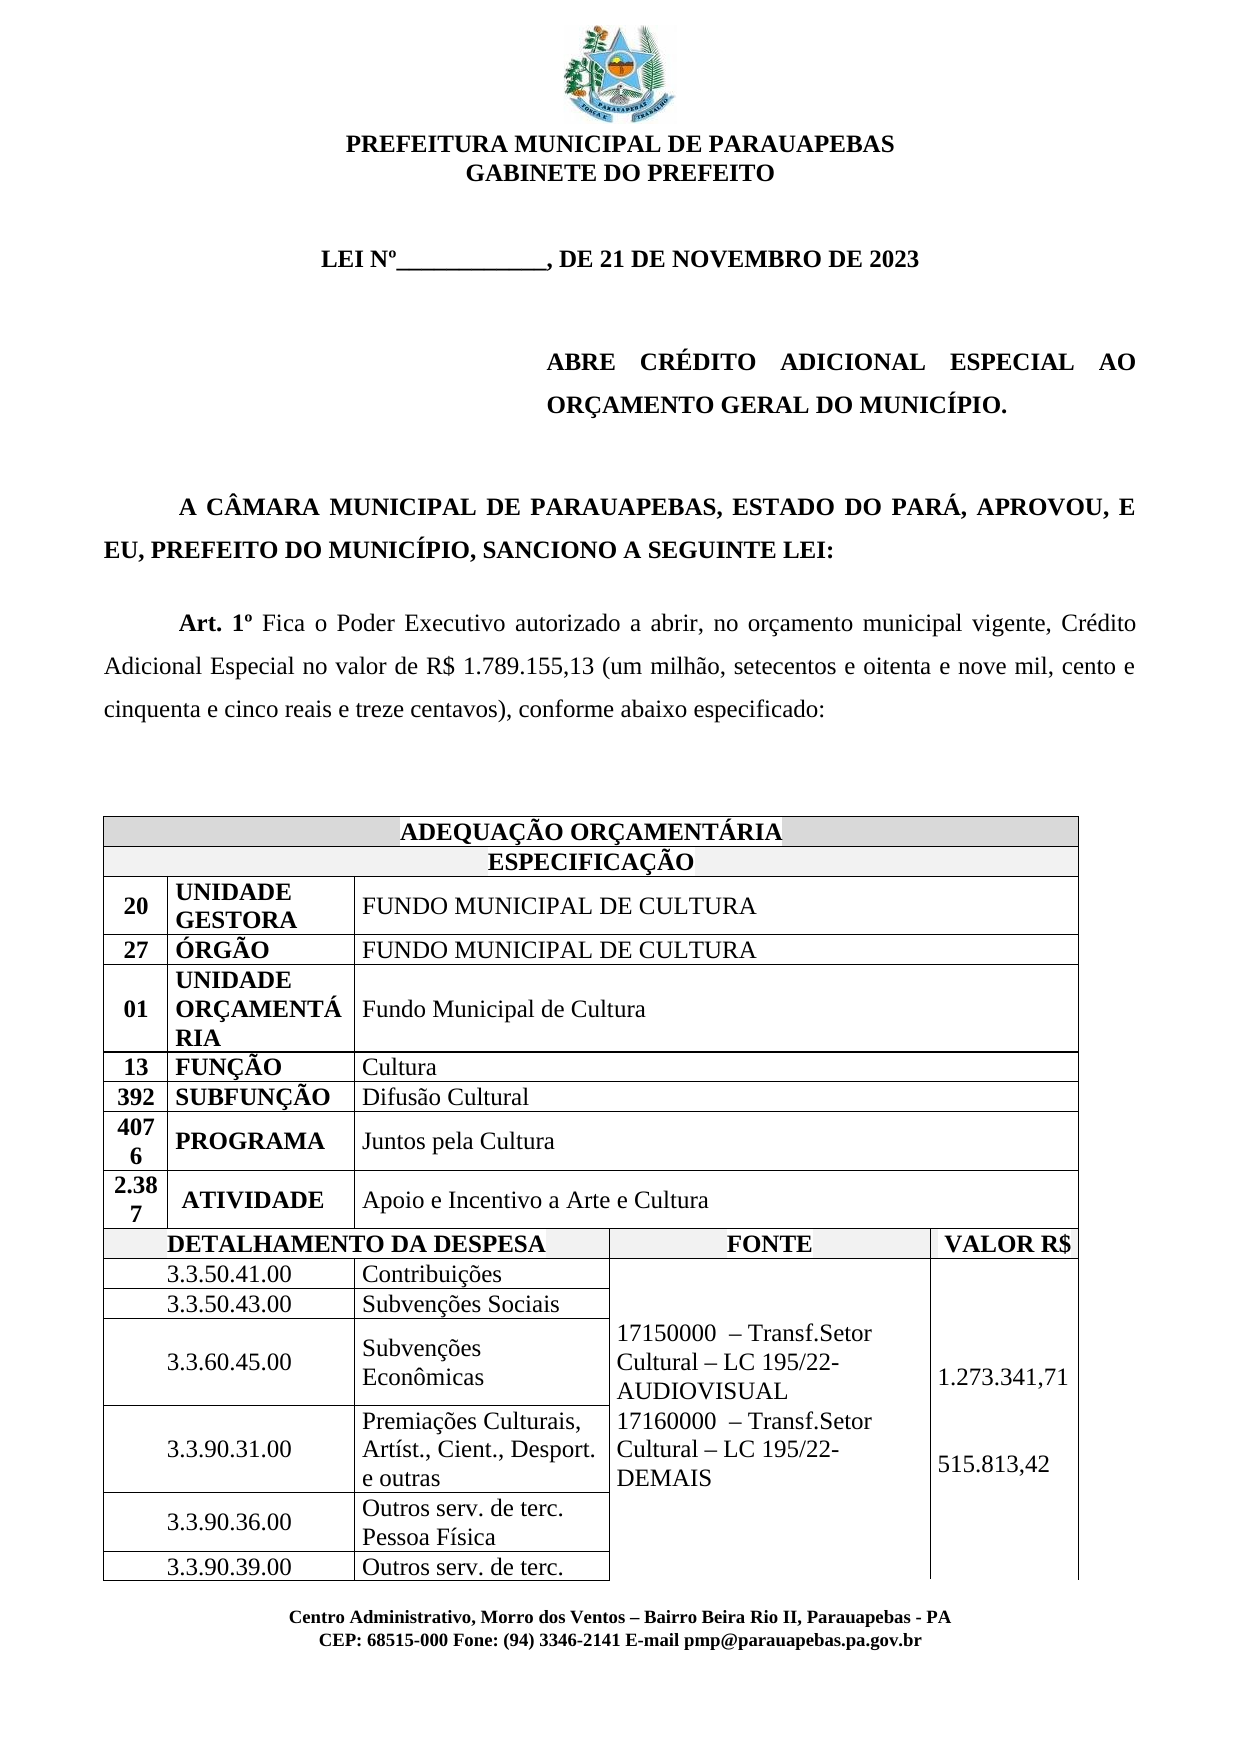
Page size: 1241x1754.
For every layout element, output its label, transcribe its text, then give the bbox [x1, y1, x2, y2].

table_cell 27 [104, 935, 167, 964]
table_cell UNIDADE GESTORA [168, 877, 354, 934]
table_cell 13 [104, 1053, 167, 1081]
table_cell FUNÇÃO [168, 1053, 354, 1081]
table_cell 3.3.50.41.00 [104, 1259, 354, 1288]
table_cell SUBFUNÇÃO [168, 1082, 354, 1111]
table_cell Apoio e Incentivo a Arte e Cultura [355, 1171, 1078, 1228]
table_cell UNIDADE ORÇAMENTÁRIA [168, 965, 354, 1051]
table_cell Contribuições [355, 1259, 609, 1288]
table_cell [931, 1288, 1078, 1317]
table_cell 17160000 – Transf.Setor Cultural – LC 195/22-DEMAIS [610, 1405, 930, 1492]
table_cell FONTE [610, 1229, 930, 1258]
table_cell 3.3.50.43.00 [104, 1289, 354, 1317]
table_cell 1.273.341,71 [931, 1318, 1078, 1405]
table_cell [610, 1288, 930, 1317]
table_cell 515.813,42 [931, 1405, 1078, 1492]
table_cell Outros serv. de terc. Pessoa Física [355, 1493, 609, 1551]
table_cell Fundo Municipal de Cultura [355, 965, 1078, 1051]
table_cell [610, 1492, 930, 1551]
table_cell 3.3.90.36.00 [104, 1493, 354, 1551]
table_cell Difusão Cultural [355, 1082, 1078, 1111]
table_cell ATIVIDADE [168, 1171, 354, 1228]
table_cell Juntos pela Cultura [355, 1112, 1078, 1169]
table_cell VALOR R$ [931, 1229, 1078, 1258]
table_cell 3.3.60.45.00 [104, 1319, 354, 1405]
table_cell [931, 1259, 1078, 1288]
table_cell [930, 1551, 1078, 1580]
table_cell 01 [104, 965, 167, 1051]
table_cell 4076 [104, 1112, 167, 1169]
table_cell ESPECIFICAÇÃO [104, 847, 1078, 876]
table_cell Cultura [355, 1053, 1078, 1081]
table_header ADEQUAÇÃO ORÇAMENTÁRIA [104, 817, 1078, 846]
table_cell 17150000 – Transf.Setor Cultural – LC 195/22-AUDIOVISUAL [610, 1318, 930, 1405]
table_cell 20 [104, 877, 167, 934]
table_cell 3.3.90.31.00 [104, 1406, 354, 1492]
table_cell FUNDO MUNICIPAL DE CULTURA [355, 935, 1078, 964]
picture [563, 25, 677, 124]
table_cell PROGRAMA [168, 1112, 354, 1169]
subtitle A CÂMARA MUNICIPAL DE PARAUAPEBAS, ESTADO DO PARÁ, APROVOU, E EU, PREFEITO DO MUNICÍPIO, SANCIONO A SEGUINTE LEI: [103, 492, 1137, 564]
subtitle ABRE CRÉDITO ADICIONAL ESPECIAL AO ORÇAMENTO GERAL DO MUNICÍPIO. [546, 347, 1137, 418]
table_cell Outros serv. de terc. [355, 1552, 609, 1580]
table_cell 3.3.90.39.00 [104, 1552, 354, 1580]
table_cell Subvenções Econômicas [355, 1319, 609, 1405]
table_cell ÓRGÃO [168, 935, 354, 964]
table_cell [610, 1551, 930, 1580]
table_cell [931, 1492, 1078, 1551]
table_cell 2.387 [104, 1171, 167, 1228]
table_cell [610, 1259, 930, 1288]
table_cell FUNDO MUNICIPAL DE CULTURA [355, 877, 1078, 934]
table_cell Subvenções Sociais [355, 1289, 609, 1317]
table_cell Premiações Culturais, Artíst., Cient., Desport. e outras [355, 1406, 609, 1492]
table_cell DETALHAMENTO DA DESPESA [104, 1229, 609, 1258]
subtitle LEI Nº____________, DE 21 DE NOVEMBRO DE 2023 [103, 244, 1137, 273]
table_cell 392 [104, 1082, 167, 1111]
